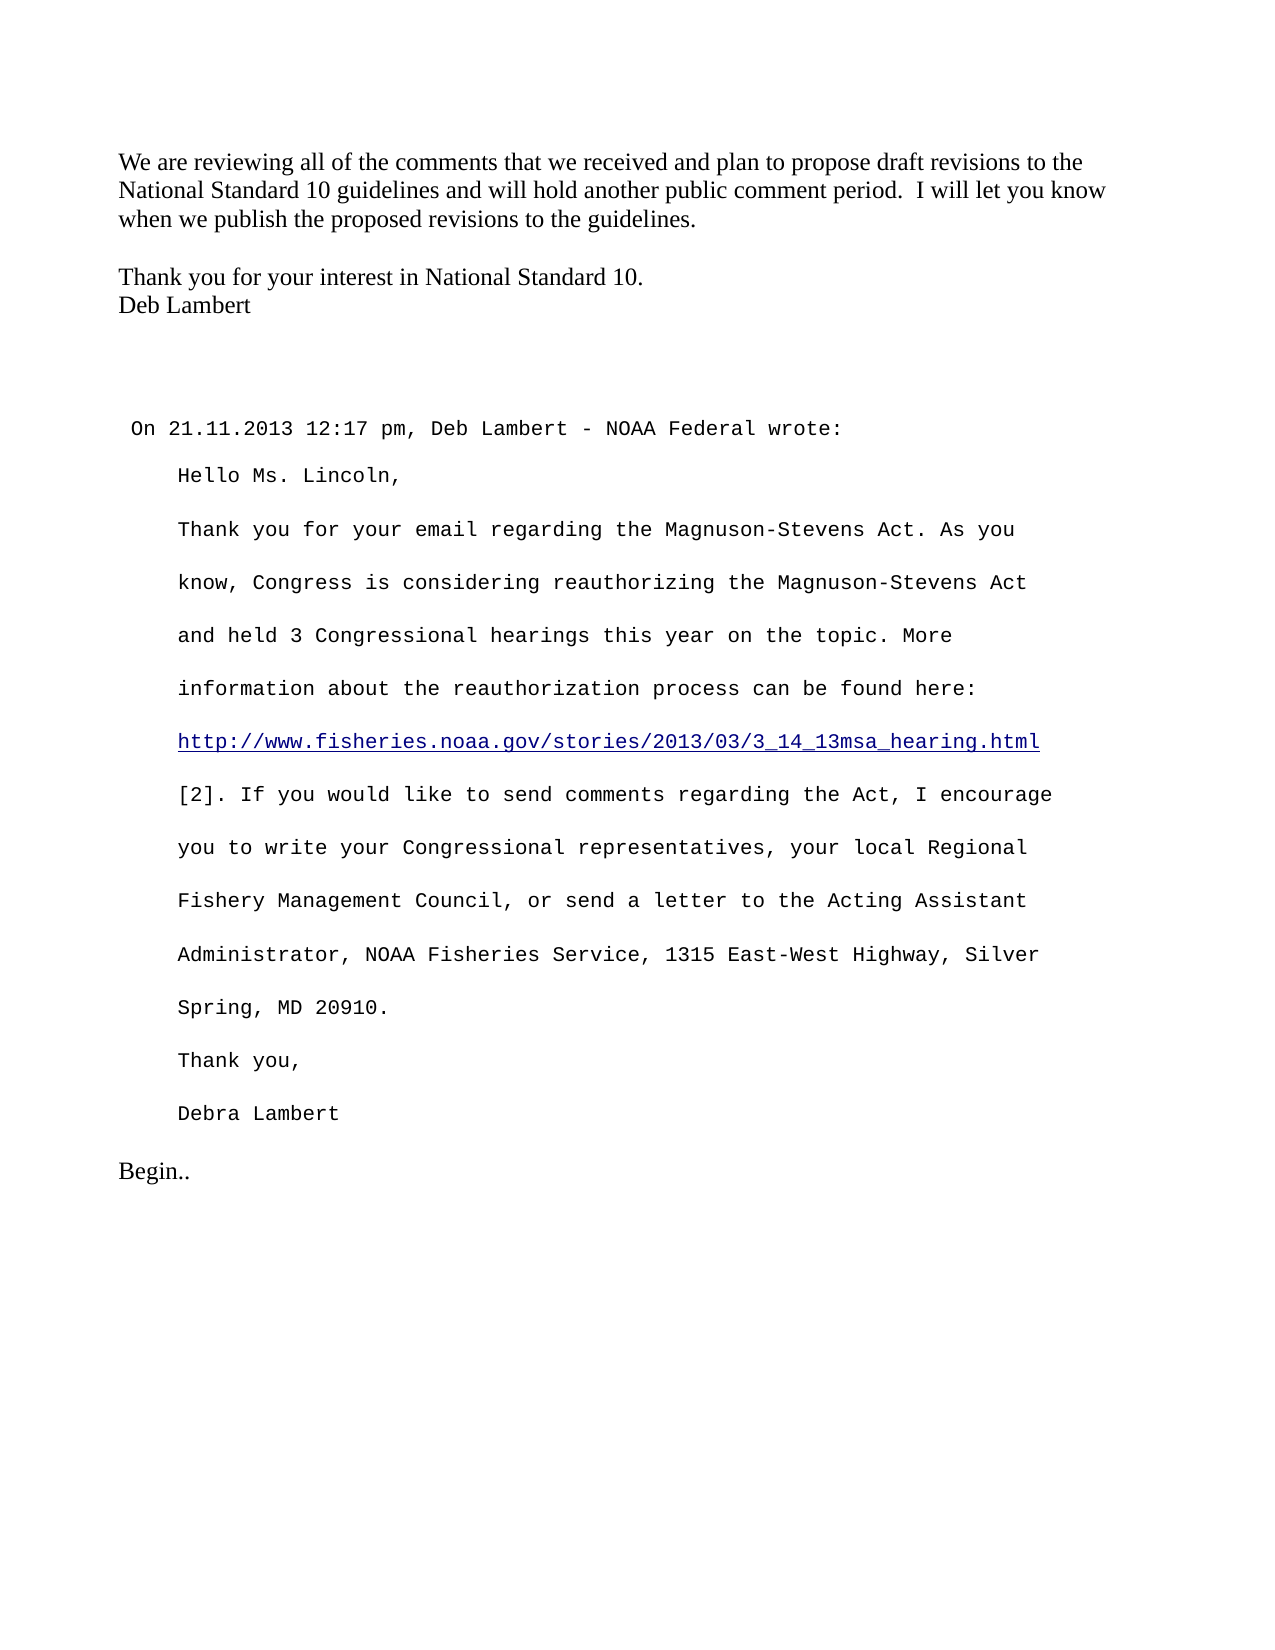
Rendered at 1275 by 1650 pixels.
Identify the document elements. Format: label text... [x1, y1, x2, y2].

text [2]. If you would like to send comments regarding the Act, I encourage [177, 784, 1098, 808]
text information about the reauthorization process can be found here: [177, 678, 1098, 702]
text On 21.11.2013 12:17 pm, Deb Lambert - NOAA Federal wrote: [118, 418, 1157, 442]
text you to write your Congressional representatives, your local Regional [177, 837, 1098, 861]
text Thank you, [177, 1050, 1098, 1073]
text We are reviewing all of the comments that we received and plan to propose draft revisions to the National Standard 10 guidelines and will hold another public comment period. I will let you know when we publish the proposed revisions to the guidelines. Thank you for your interest in National Standard 10. Deb Lambert [118, 118, 1157, 348]
text know, Congress is considering reauthorizing the Magnuson-Stevens Act [177, 572, 1098, 595]
text Administrator, NOAA Fisheries Service, 1315 East-West Highway, Silver [177, 943, 1098, 967]
text Begin.. [118, 1156, 1157, 1185]
text Thank you for your email regarding the Magnuson-Stevens Act. As you [177, 518, 1098, 542]
text Fishery Management Council, or send a letter to the Acting Assistant [177, 890, 1098, 914]
text Spring, MD 20910. [177, 997, 1098, 1020]
text and held 3 Congressional hearings this year on the topic. More [177, 625, 1098, 648]
text http://www.fisheries.noaa.gov/stories/2013/03/3_14_13msa_hearing.html [177, 731, 1098, 755]
text Debra Lambert [177, 1103, 1098, 1127]
text Hello Ms. Lincoln, [177, 465, 1098, 489]
